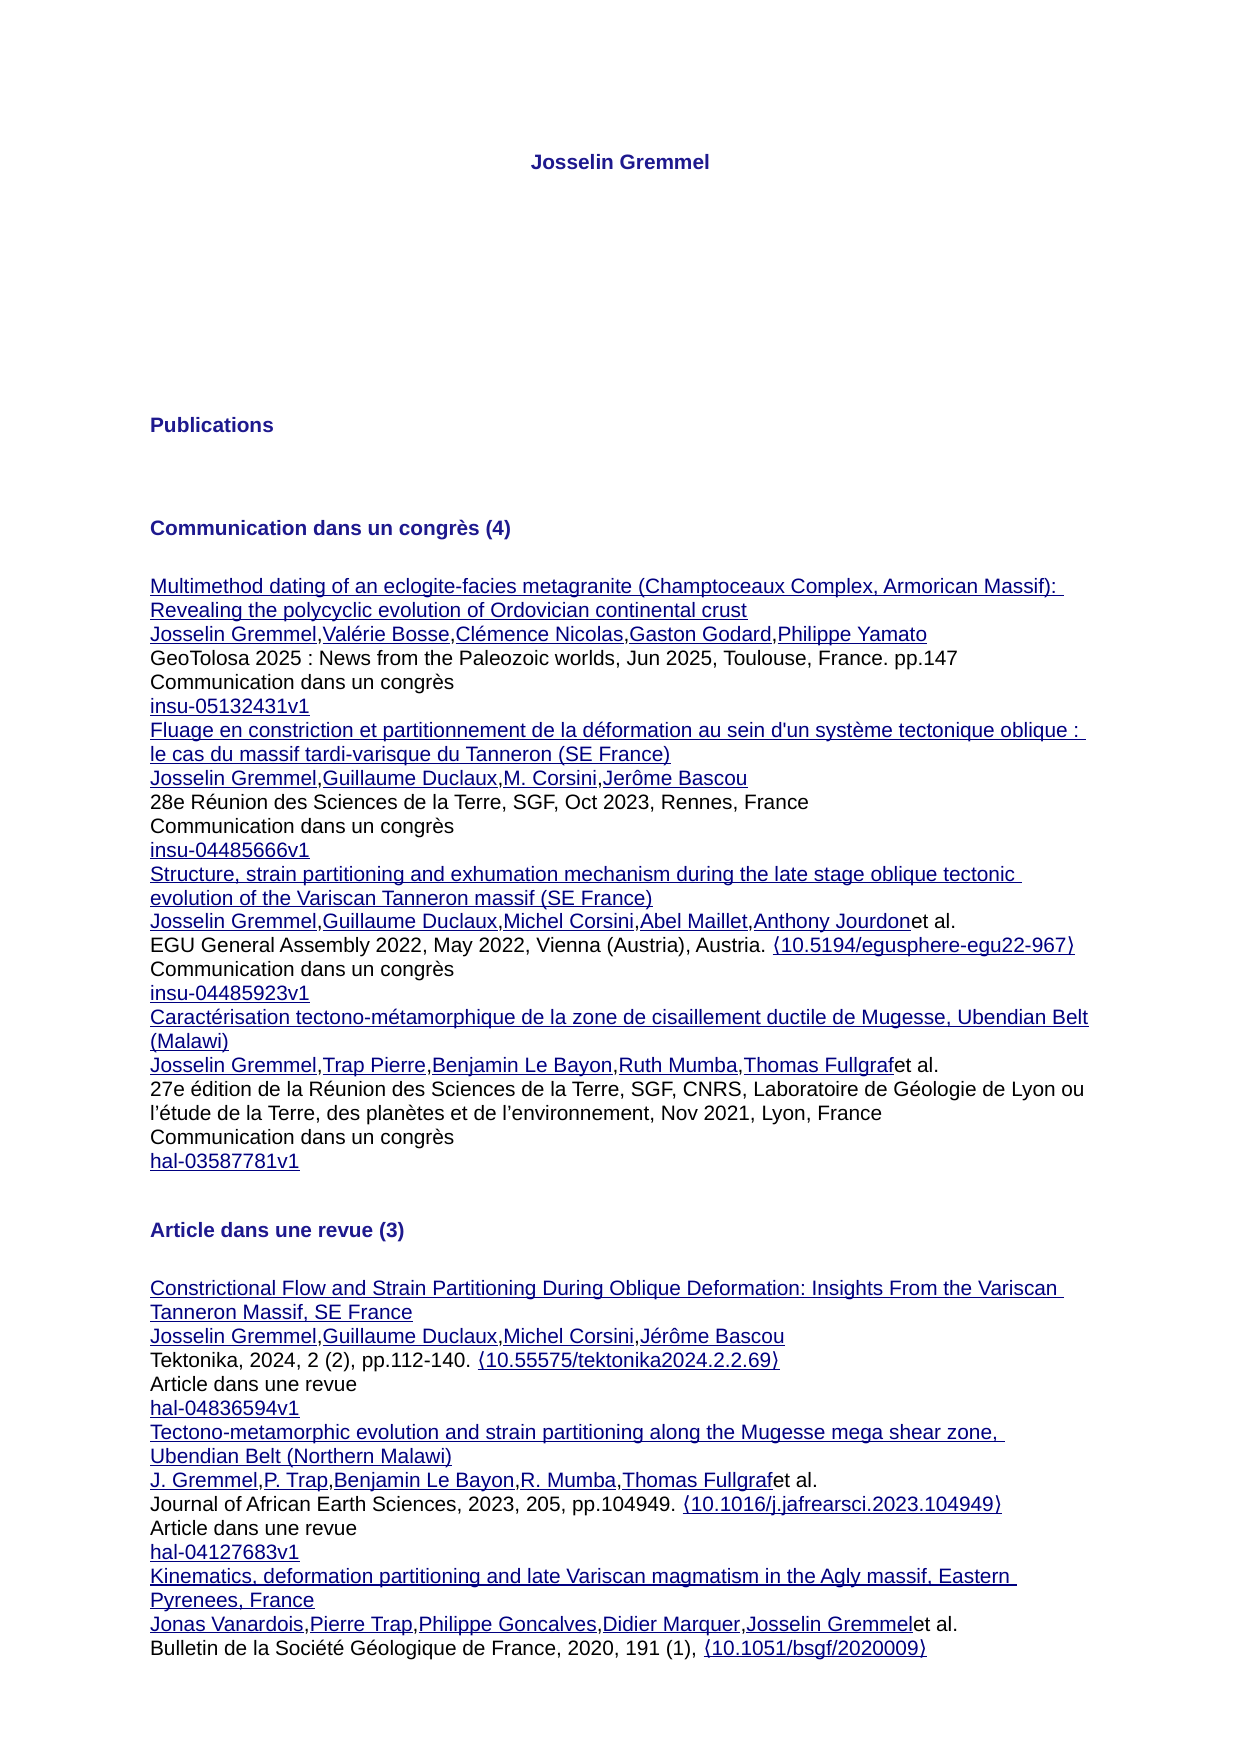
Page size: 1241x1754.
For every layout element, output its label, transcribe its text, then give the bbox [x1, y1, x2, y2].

subtitle Publications [150, 412, 1090, 436]
table_cell Caractérisation tectono-métamorphique de la zone de cisaillement ductile de Mugesse, Ubendian Belt (Malawi) Josselin Gremmel,Trap Pierre,Benjamin Le Bayon,Ruth Mumba,Thomas Fullgrafet al. 27e édition de la Réunion des Sciences de la Terre, SGF, CNRS, Laboratoire de Géologie de Lyon ou l’étude de la Terre, des planètes et de l’environnement, Nov 2021, Lyon, France Communication dans un congrès hal-03587781v1 [150, 1005, 1090, 1173]
table_header Multimethod dating of an eclogite-facies metagranite (Champtoceaux Complex, Armorican Massif): Revealing the polycyclic evolution of Ordovician continental crust Josselin Gremmel,Valérie Bosse,Clémence Nicolas,Gaston Godard,Philippe Yamato GeoTolosa 2025 : News from the Paleozoic worlds, Jun 2025, Toulouse, France. pp.147 Communication dans un congrès insu-05132431v1 [150, 574, 1090, 718]
table_header Constrictional Flow and Strain Partitioning During Oblique Deformation: Insights From the Variscan Tanneron Massif, SE France Josselin Gremmel,Guillaume Duclaux,Michel Corsini,Jérôme Bascou Tektonika, 2024, 2 (2), pp.112-140. ⟨10.55575/tektonika2024.2.2.69⟩ Article dans une revue hal-04836594v1 [150, 1276, 1090, 1420]
subtitle Josselin Gremmel [150, 150, 1090, 174]
table_cell Fluage en constriction et partitionnement de la déformation au sein d'un système tectonique oblique : le cas du massif tardi-varisque du Tanneron (SE France) Josselin Gremmel,Guillaume Duclaux,M. Corsini,Jerôme Bascou 28e Réunion des Sciences de la Terre, SGF, Oct 2023, Rennes, France Communication dans un congrès insu-04485666v1 [150, 718, 1090, 861]
subtitle Article dans une revue (3) [150, 1218, 1090, 1242]
table_cell Tectono-metamorphic evolution and strain partitioning along the Mugesse mega shear zone, Ubendian Belt (Northern Malawi) J. Gremmel,P. Trap,Benjamin Le Bayon,R. Mumba,Thomas Fullgrafet al. Journal of African Earth Sciences, 2023, 205, pp.104949. ⟨10.1016/j.jafrearsci.2023.104949⟩ Article dans une revue hal-04127683v1 [150, 1420, 1090, 1563]
table_cell Kinematics, deformation partitioning and late Variscan magmatism in the Agly massif, Eastern Pyrenees, France Jonas Vanardois,Pierre Trap,Philippe Goncalves,Didier Marquer,Josselin Gremmelet al. Bulletin de la Société Géologique de France, 2020, 191 (1), ⟨10.1051/bsgf/2020009⟩ [150, 1564, 1090, 1659]
table_cell Structure, strain partitioning and exhumation mechanism during the late stage oblique tectonic evolution of the Variscan Tanneron massif (SE France) Josselin Gremmel,Guillaume Duclaux,Michel Corsini,Abel Maillet,Anthony Jourdonet al. EGU General Assembly 2022, May 2022, Vienna (Austria), Austria. ⟨10.5194/egusphere-egu22-967⟩ Communication dans un congrès insu-04485923v1 [150, 861, 1090, 1005]
subtitle Communication dans un congrès (4) [150, 516, 1090, 539]
